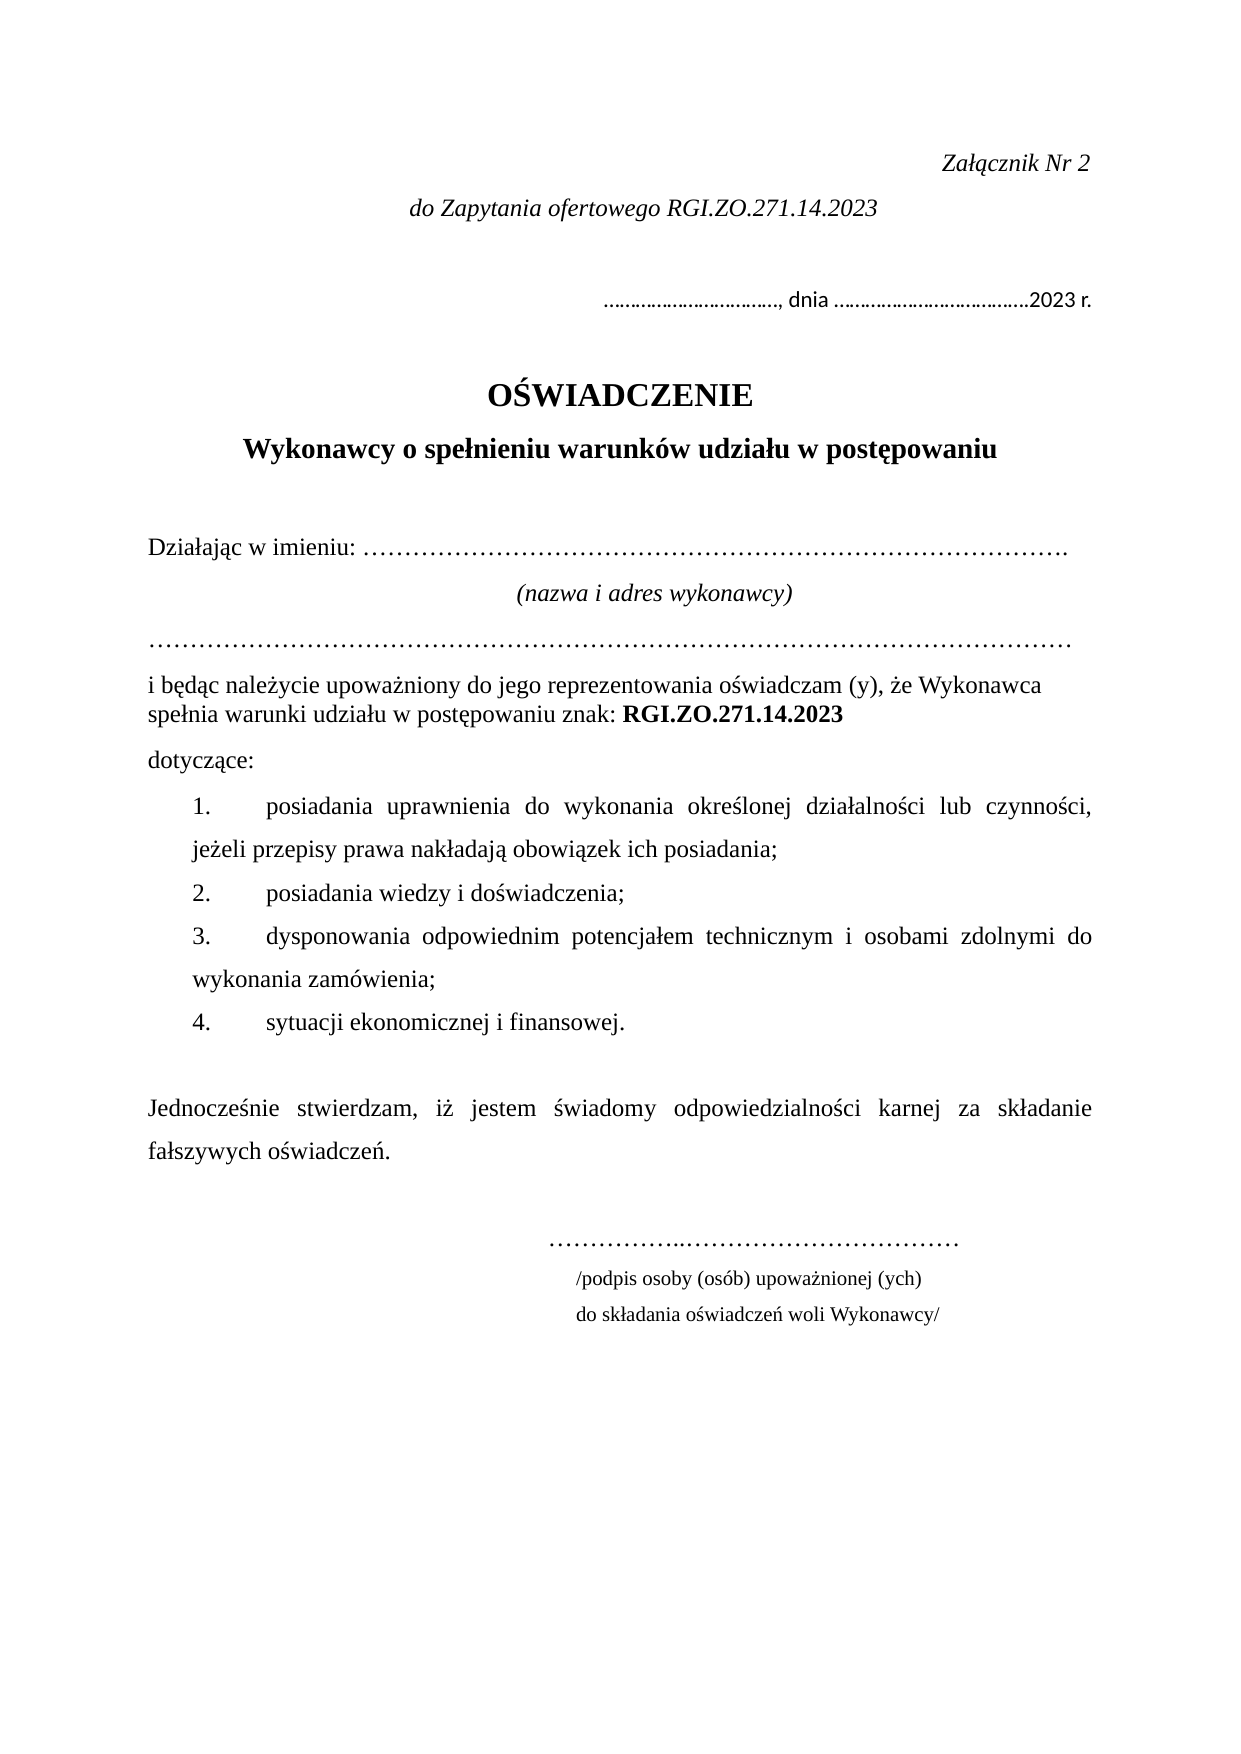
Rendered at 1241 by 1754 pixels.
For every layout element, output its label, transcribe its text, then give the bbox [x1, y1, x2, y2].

text (nazwa i adres wykonawcy) [443, 578, 1093, 607]
text /podpis osoby (osób) upoważnionej (ych) [576, 1266, 1093, 1290]
text Jednocześnie stwierdzam, iż jestem świadomy odpowiedzialności karnej za składanie fałszywych oświadczeń. [148, 1093, 1093, 1165]
list dysponowania odpowiednim potencjałem technicznym i osobami zdolnymi do wykonania zamówienia; [192, 921, 1093, 993]
text ………………………………………………………………………………………………… [148, 624, 1093, 653]
text ……………………………, dnia ……………………………….2023 r. [148, 285, 1093, 313]
text ……………..…………………………… [443, 1223, 1093, 1251]
list posiadania wiedzy i doświadczenia; [192, 878, 1093, 906]
text do składania oświadczeń woli Wykonawcy/ [576, 1302, 1093, 1326]
text OŚWIADCZENIE [148, 375, 1093, 413]
text dotyczące: [148, 746, 1093, 774]
text Załącznik Nr 2 [148, 148, 1093, 176]
text Wykonawcy o spełnieniu warunków udziału w postępowaniu [148, 431, 1093, 464]
text i będąc należycie upoważniony do jego reprezentowania oświadczam (y), że Wykonawca spełnia warunki udziału w postępowaniu znak: RGI.ZO.271.14.2023 [148, 670, 1093, 728]
text do Zapytania ofertowego RGI.ZO.271.14.2023 [148, 193, 1093, 222]
list posiadania uprawnienia do wykonania określonej działalności lub czynności, jeżeli przepisy prawa nakładają obowiązek ich posiadania; [192, 791, 1093, 863]
text Działając w imieniu: …………………………………………………………………………. [148, 532, 1093, 561]
list sytuacji ekonomicznej i finansowej. [192, 1007, 1093, 1036]
